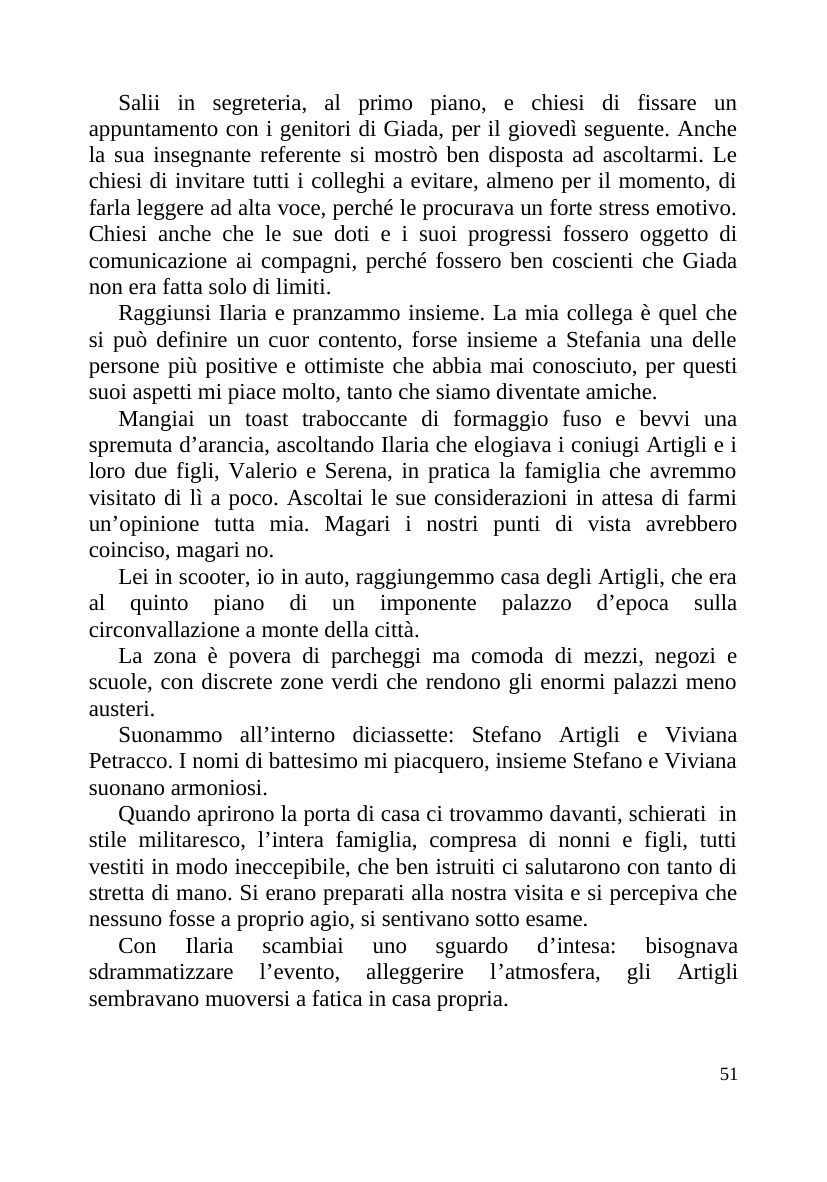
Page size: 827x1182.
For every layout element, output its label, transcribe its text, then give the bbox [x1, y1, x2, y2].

text Suonammo all’interno diciassette: Stefano Artigli e Viviana Petracco. I nomi di battesimo mi piacquero, insieme Stefano e Viviana suonano armoniosi. [88, 721, 738, 800]
text Salii in segreteria, al primo piano, e chiesi di fissare un appuntamento con i genitori di Giada, per il giovedì seguente. Anche la sua insegnante referente si mostrò ben disposta ad ascoltarmi. Le chiesi di invitare tutti i colleghi a evitare, almeno per il momento, di farla leggere ad alta voce, perché le procurava un forte stress emotivo. Chiesi anche che le sue doti e i suoi progressi fossero oggetto di comunicazione ai compagni, perché fossero ben coscienti che Giada non era fatta solo di limiti. [88, 88, 738, 299]
text Con Ilaria scambiai uno sguardo d’intesa: bisognava sdrammatizzare l’evento, alleggerire l’atmosfera, gli Artigli sembravano muoversi a fatica in casa propria. [88, 932, 738, 1011]
text Lei in scooter, io in auto, raggiungemmo casa degli Artigli, che era al quinto piano di un imponente palazzo d’epoca sulla circonvallazione a monte della città. [88, 563, 738, 642]
text La zona è povera di parcheggi ma comoda di mezzi, negozi e scuole, con discrete zone verdi che rendono gli enormi palazzi meno austeri. [88, 642, 738, 721]
text Raggiunsi Ilaria e pranzammo insieme. La mia collega è quel che si può definire un cuor contento, forse insieme a Stefania una delle persone più positive e ottimiste che abbia mai conosciuto, per questi suoi aspetti mi piace molto, tanto che siamo diventate amiche. [88, 299, 738, 405]
text Mangiai un toast traboccante di formaggio fuso e bevvi una spremuta d’arancia, ascoltando Ilaria che elogiava i coniugi Artigli e i loro due figli, Valerio e Serena, in pratica la famiglia che avremmo visitato di lì a poco. Ascoltai le sue considerazioni in attesa di farmi un’opinione tutta mia. Magari i nostri punti di vista avrebbero coinciso, magari no. [88, 405, 738, 563]
text Quando aprirono la porta di casa ci trovammo davanti, schierati in stile militaresco, l’intera famiglia, compresa di nonni e figli, tutti vestiti in modo ineccepibile, che ben istruiti ci salutarono con tanto di stretta di mano. Si erano preparati alla nostra visita e si percepiva che nessuno fosse a proprio agio, si sentivano sotto esame. [88, 800, 738, 932]
